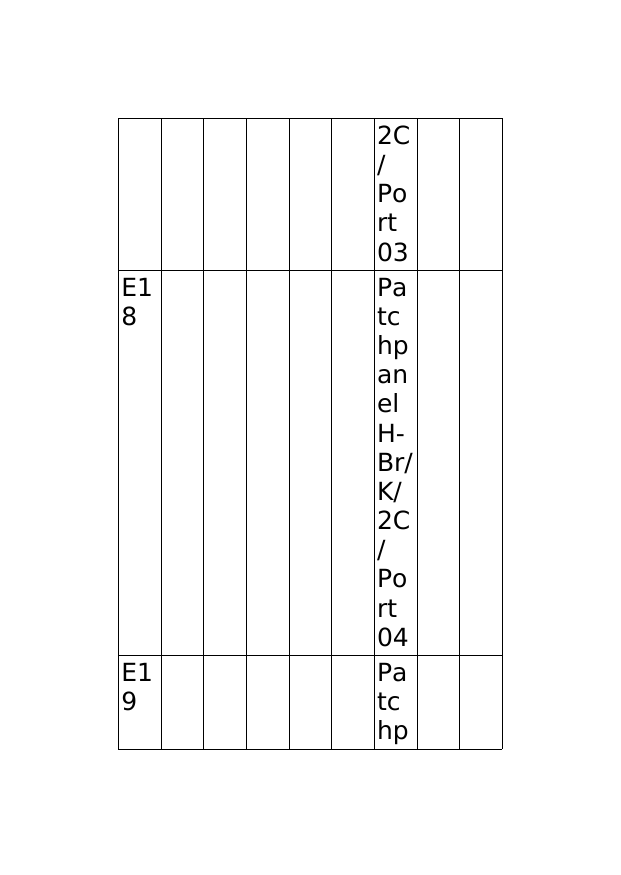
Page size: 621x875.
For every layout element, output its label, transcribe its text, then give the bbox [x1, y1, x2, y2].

table_cell [418, 656, 459, 748]
table_cell [290, 271, 331, 655]
table_cell [204, 656, 246, 748]
table_cell [332, 656, 374, 748]
table_cell [119, 119, 161, 270]
table_cell [247, 119, 289, 270]
table_cell [162, 656, 203, 748]
table_cell [247, 271, 289, 655]
table_cell Patchpanel H-Br/K/2C / Port 04 [375, 271, 417, 655]
table_cell [290, 119, 331, 270]
table_cell [418, 119, 459, 270]
table_cell [162, 271, 203, 655]
table_cell 2C / Port 03 [375, 119, 417, 270]
table_cell [204, 119, 246, 270]
table_cell [332, 271, 374, 655]
table_cell [290, 656, 331, 748]
table_cell [418, 271, 459, 655]
table_cell [247, 656, 289, 748]
table_cell [460, 271, 502, 655]
table_cell Patchp [375, 656, 417, 748]
table_cell [204, 271, 246, 655]
table_cell [162, 119, 203, 270]
table_cell E18 [119, 271, 161, 655]
table_cell E19 [119, 656, 161, 748]
table_cell [460, 119, 502, 270]
table_cell [460, 656, 502, 748]
table_cell [332, 119, 374, 270]
